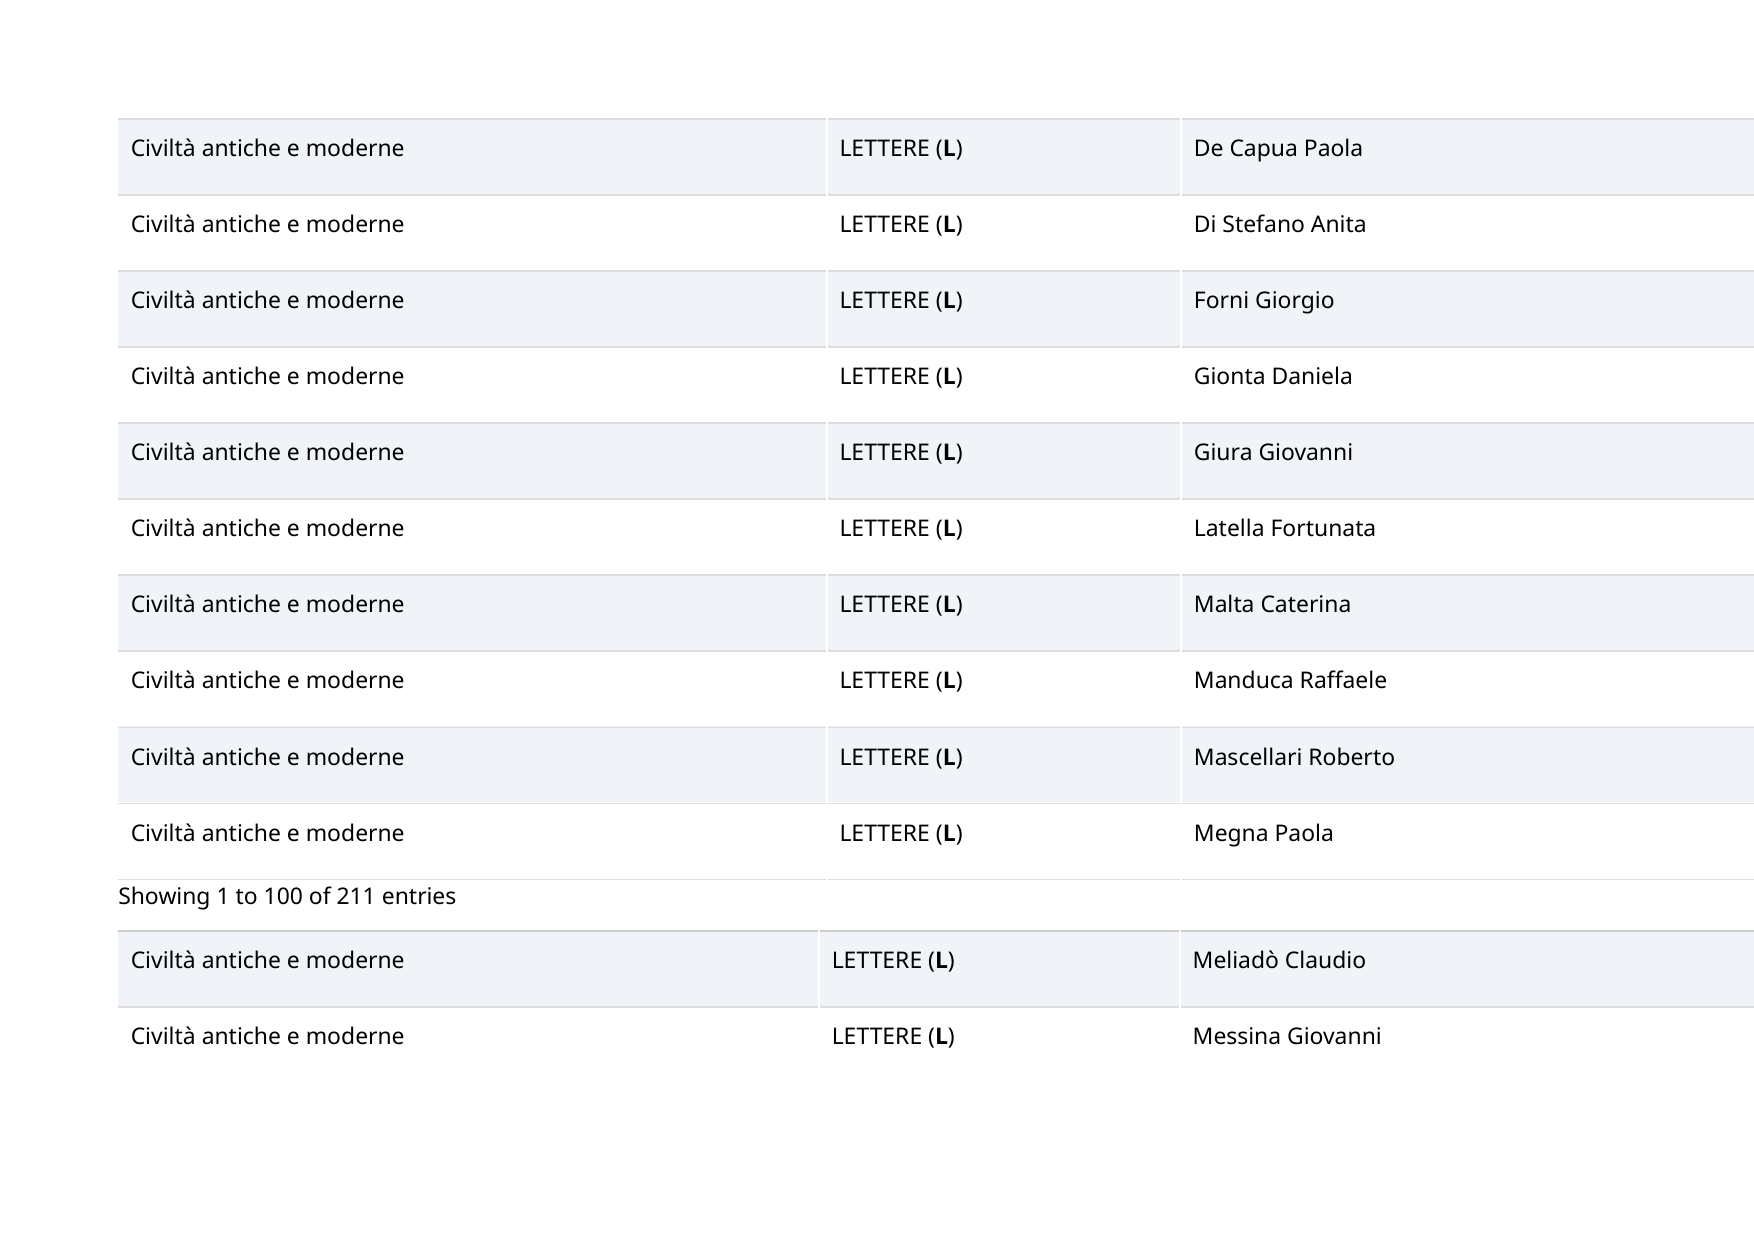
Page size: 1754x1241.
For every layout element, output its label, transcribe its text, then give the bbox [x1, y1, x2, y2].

table_cell De Capua Paola [1182, 120, 1754, 194]
table_cell Civiltà antiche e moderne [118, 652, 826, 726]
table_cell Civiltà antiche e moderne [118, 576, 826, 650]
table_cell LETTERE (L) [828, 500, 1180, 574]
table_cell Civiltà antiche e moderne [118, 424, 826, 498]
table_cell Civiltà antiche e moderne [118, 500, 826, 574]
table_cell LETTERE (L) [828, 576, 1180, 650]
table_cell LETTERE (L) [828, 196, 1180, 270]
table_cell Megna Paola [1182, 804, 1754, 878]
table_header Civiltà antiche e moderne [118, 932, 818, 1006]
table_cell Civiltà antiche e moderne [118, 1008, 818, 1082]
table_cell Mascellari Roberto [1182, 728, 1754, 802]
table_cell LETTERE (L) [828, 424, 1180, 498]
table_cell LETTERE (L) [828, 652, 1180, 726]
table_cell LETTERE (L) [828, 272, 1180, 346]
table_cell Civiltà antiche e moderne [118, 804, 826, 878]
table_cell LETTERE (L) [820, 1008, 1179, 1082]
table_header Meliadò Claudio [1181, 932, 1754, 1006]
table_cell LETTERE (L) [828, 804, 1180, 878]
table_cell Di Stefano Anita [1182, 196, 1754, 270]
table_cell Civiltà antiche e moderne [118, 120, 826, 194]
table_cell Civiltà antiche e moderne [118, 272, 826, 346]
table_cell Forni Giorgio [1182, 272, 1754, 346]
table_cell Civiltà antiche e moderne [118, 728, 826, 802]
table_cell Manduca Raffaele [1182, 652, 1754, 726]
table_cell Malta Caterina [1182, 576, 1754, 650]
table_cell Giura Giovanni [1182, 424, 1754, 498]
table_header LETTERE (L) [820, 932, 1179, 1006]
table_cell Gionta Daniela [1182, 348, 1754, 422]
table_cell LETTERE (L) [828, 728, 1180, 802]
table_cell Latella Fortunata [1182, 500, 1754, 574]
text Showing 1 to 100 of 211 entries [118, 880, 1606, 911]
table_cell Messina Giovanni [1181, 1008, 1754, 1082]
table_cell Civiltà antiche e moderne [118, 348, 826, 422]
table_cell LETTERE (L) [828, 120, 1180, 194]
table_cell Civiltà antiche e moderne [118, 196, 826, 270]
table_cell LETTERE (L) [828, 348, 1180, 422]
